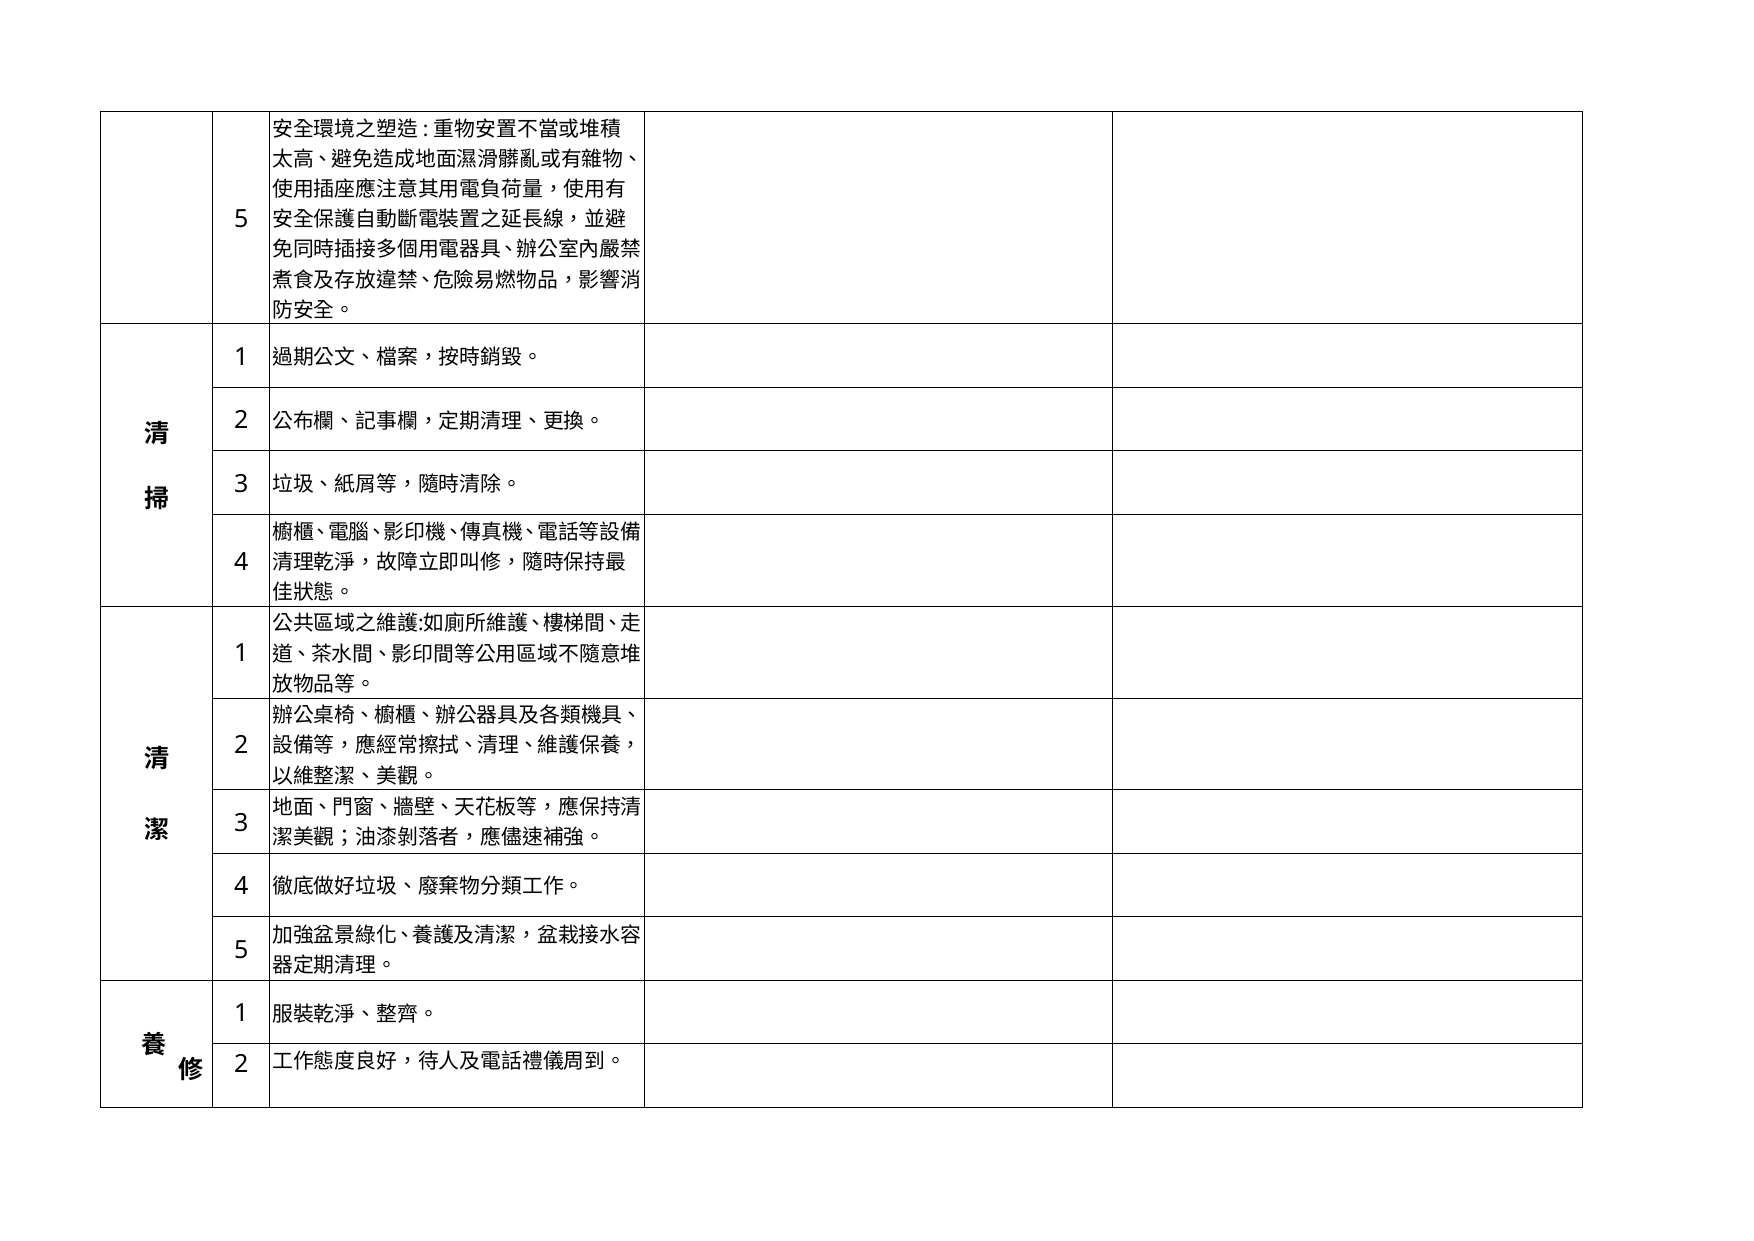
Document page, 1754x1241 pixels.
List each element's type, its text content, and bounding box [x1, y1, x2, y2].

table_cell [645, 388, 1112, 450]
table_cell 過期公文、檔案，按時銷毀。 [270, 324, 644, 387]
table_cell 1 [213, 607, 269, 697]
table_cell 公共區域之維護:如廁所維護、樓梯間、走道、茶水間、影印間等公用區域不隨意堆放物品等。 [270, 607, 644, 697]
table_cell [1113, 917, 1582, 980]
table_cell 安全環境之塑造 : 重物安置不當或堆積太高、避免造成地面濕滑髒亂或有雜物、使用插座應注意其用電負荷量，使用有安全保護自動斷電裝置之延長線，並避免同時插接多個用電器具、辦公室內嚴禁煮食及存放違禁、危險易燃物品，影響消防安全。 [270, 112, 644, 323]
table_cell 清 潔 [101, 607, 212, 980]
table_cell 2 [213, 1044, 269, 1107]
table_cell [645, 515, 1112, 606]
table_cell [645, 1044, 1112, 1107]
table_cell 垃圾、紙屑等，隨時清除。 [270, 451, 644, 514]
table_cell [1113, 607, 1582, 697]
table_cell [1113, 324, 1582, 387]
table_cell 服裝乾淨、整齊。 [270, 981, 644, 1043]
table_cell [1113, 699, 1582, 789]
table_cell [1113, 112, 1582, 323]
table_cell 地面、門窗、牆壁、天花板等，應保持清潔美觀；油漆剝落者，應儘速補強。 [270, 790, 644, 853]
table_cell 徹底做好垃圾、廢棄物分類工作。 [270, 854, 644, 916]
table_cell [1113, 790, 1582, 853]
table_cell 公布欄、記事欄，定期清理、更換。 [270, 388, 644, 450]
table_cell 辦公桌椅、櫥櫃、辦公器具及各類機具、設備等，應經常擦拭、清理、維護保養，以維整潔、美觀。 [270, 699, 644, 789]
table_cell 5 [213, 917, 269, 980]
table_cell [645, 607, 1112, 697]
table_cell [1113, 515, 1582, 606]
table_cell 加強盆景綠化、養護及清潔，盆栽接水容器定期清理。 [270, 917, 644, 980]
table_cell [645, 790, 1112, 853]
table_cell [645, 699, 1112, 789]
table_cell [1113, 388, 1582, 450]
table_cell [1113, 854, 1582, 916]
table_cell 櫥櫃、電腦、影印機、傳真機、電話等設備清理乾淨，故障立即叫修，隨時保持最佳狀態。 [270, 515, 644, 606]
table_cell [645, 917, 1112, 980]
table_cell 4 [213, 515, 269, 606]
table_cell 2 [213, 699, 269, 789]
table_cell [1113, 981, 1582, 1043]
table_cell 1 [213, 324, 269, 387]
table_cell [645, 981, 1112, 1043]
table_cell 3 [213, 790, 269, 853]
table_cell 清 掃 [101, 324, 212, 606]
table_cell 5 [213, 112, 269, 323]
table_cell [1113, 451, 1582, 514]
table_cell [645, 112, 1112, 323]
table_cell 1 [213, 981, 269, 1043]
table_cell [101, 112, 212, 323]
table_cell [645, 854, 1112, 916]
table_cell 工作態度良好，待人及電話禮儀周到。 [270, 1044, 644, 1107]
table_cell 3 [213, 451, 269, 514]
table_cell 2 [213, 388, 269, 450]
table_cell [1113, 1044, 1582, 1107]
table_cell [645, 324, 1112, 387]
table_cell 修 養 [101, 981, 212, 1107]
table_cell [645, 451, 1112, 514]
table_cell 4 [213, 854, 269, 916]
